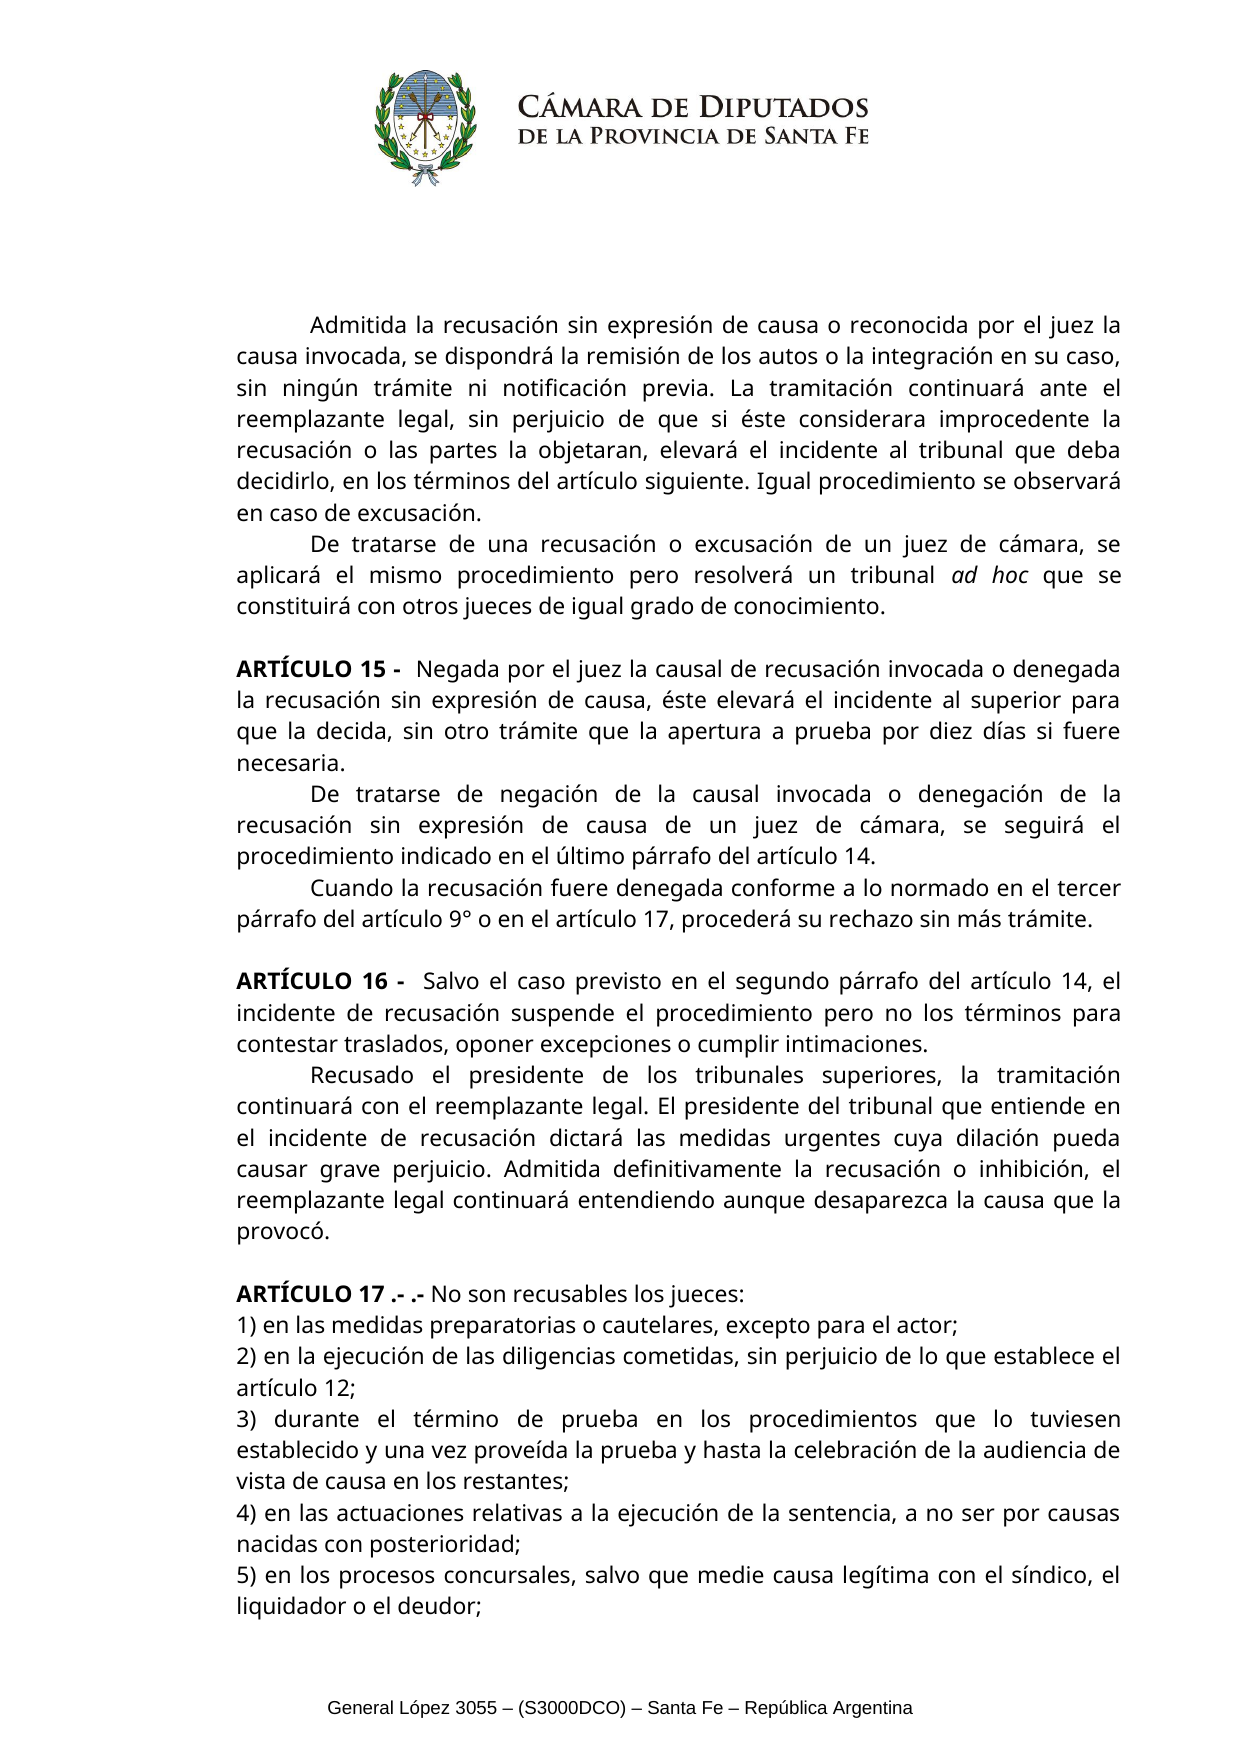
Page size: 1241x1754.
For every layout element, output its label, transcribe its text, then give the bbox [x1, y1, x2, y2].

text De tratarse de una recusación o excusación de un juez de cámara, se aplicará el mismo procedimiento pero resolverá un tribunal ad hoc que se constituirá con otros jueces de igual grado de conocimiento. [236, 528, 1122, 621]
picture [374, 70, 869, 191]
text ARTÍCULO 17 .- .- No son recusables los jueces: [236, 1278, 1122, 1309]
text De tratarse de negación de la causal invocada o denegación de la recusación sin expresión de causa de un juez de cámara, se seguirá el procedimiento indicado en el último párrafo del artículo 14. [236, 778, 1122, 871]
text ARTÍCULO 15 - Negada por el juez la causal de recusación invocada o denegada la recusación sin expresión de causa, éste elevará el incidente al superior para que la decida, sin otro trámite que la apertura a prueba por diez días si fuere necesaria. [236, 653, 1122, 778]
text 5) en los procesos concursales, salvo que medie causa legítima con el síndico, el liquidador o el deudor; [236, 1559, 1122, 1621]
text 2) en la ejecución de las diligencias cometidas, sin perjuicio de lo que establece el artículo 12; [236, 1340, 1122, 1403]
text Cuando la recusación fuere denegada conforme a lo normado en el tercer párrafo del artículo 9° o en el artículo 17, procederá su rechazo sin más trámite. [236, 871, 1122, 934]
text 3) durante el término de prueba en los procedimientos que lo tuviesen establecido y una vez proveída la prueba y hasta la celebración de la audiencia de vista de causa en los restantes; [236, 1403, 1122, 1496]
text Recusado el presidente de los tribunales superiores, la tramitación continuará con el reemplazante legal. El presidente del tribunal que entiende en el incidente de recusación dictará las medidas urgentes cuya dilación pueda causar grave perjuicio. Admitida definitivamente la recusación o inhibición, el reemplazante legal continuará entendiendo aunque desaparezca la causa que la provocó. [236, 1059, 1122, 1246]
text ARTÍCULO 16 - Salvo el caso previsto en el segundo párrafo del artículo 14, el incidente de recusación suspende el procedimiento pero no los términos para contestar traslados, oponer excepciones o cumplir intimaciones. [236, 965, 1122, 1059]
text 4) en las actuaciones relativas a la ejecución de la sentencia, a no ser por causas nacidas con posterioridad; [236, 1496, 1122, 1559]
text 1) en las medidas preparatorias o cautelares, excepto para el actor; [236, 1309, 1122, 1340]
text Admitida la recusación sin expresión de causa o reconocida por el juez la causa invocada, se dispondrá la remisión de los autos o la integración en su caso, sin ningún trámite ni notificación previa. La tramitación continuará ante el reemplazante legal, sin perjuicio de que si éste considerara improcedente la recusación o las partes la objetaran, elevará el incidente al tribunal que deba decidirlo, en los términos del artículo siguiente. Igual procedimiento se observará en caso de excusación. [236, 309, 1122, 528]
